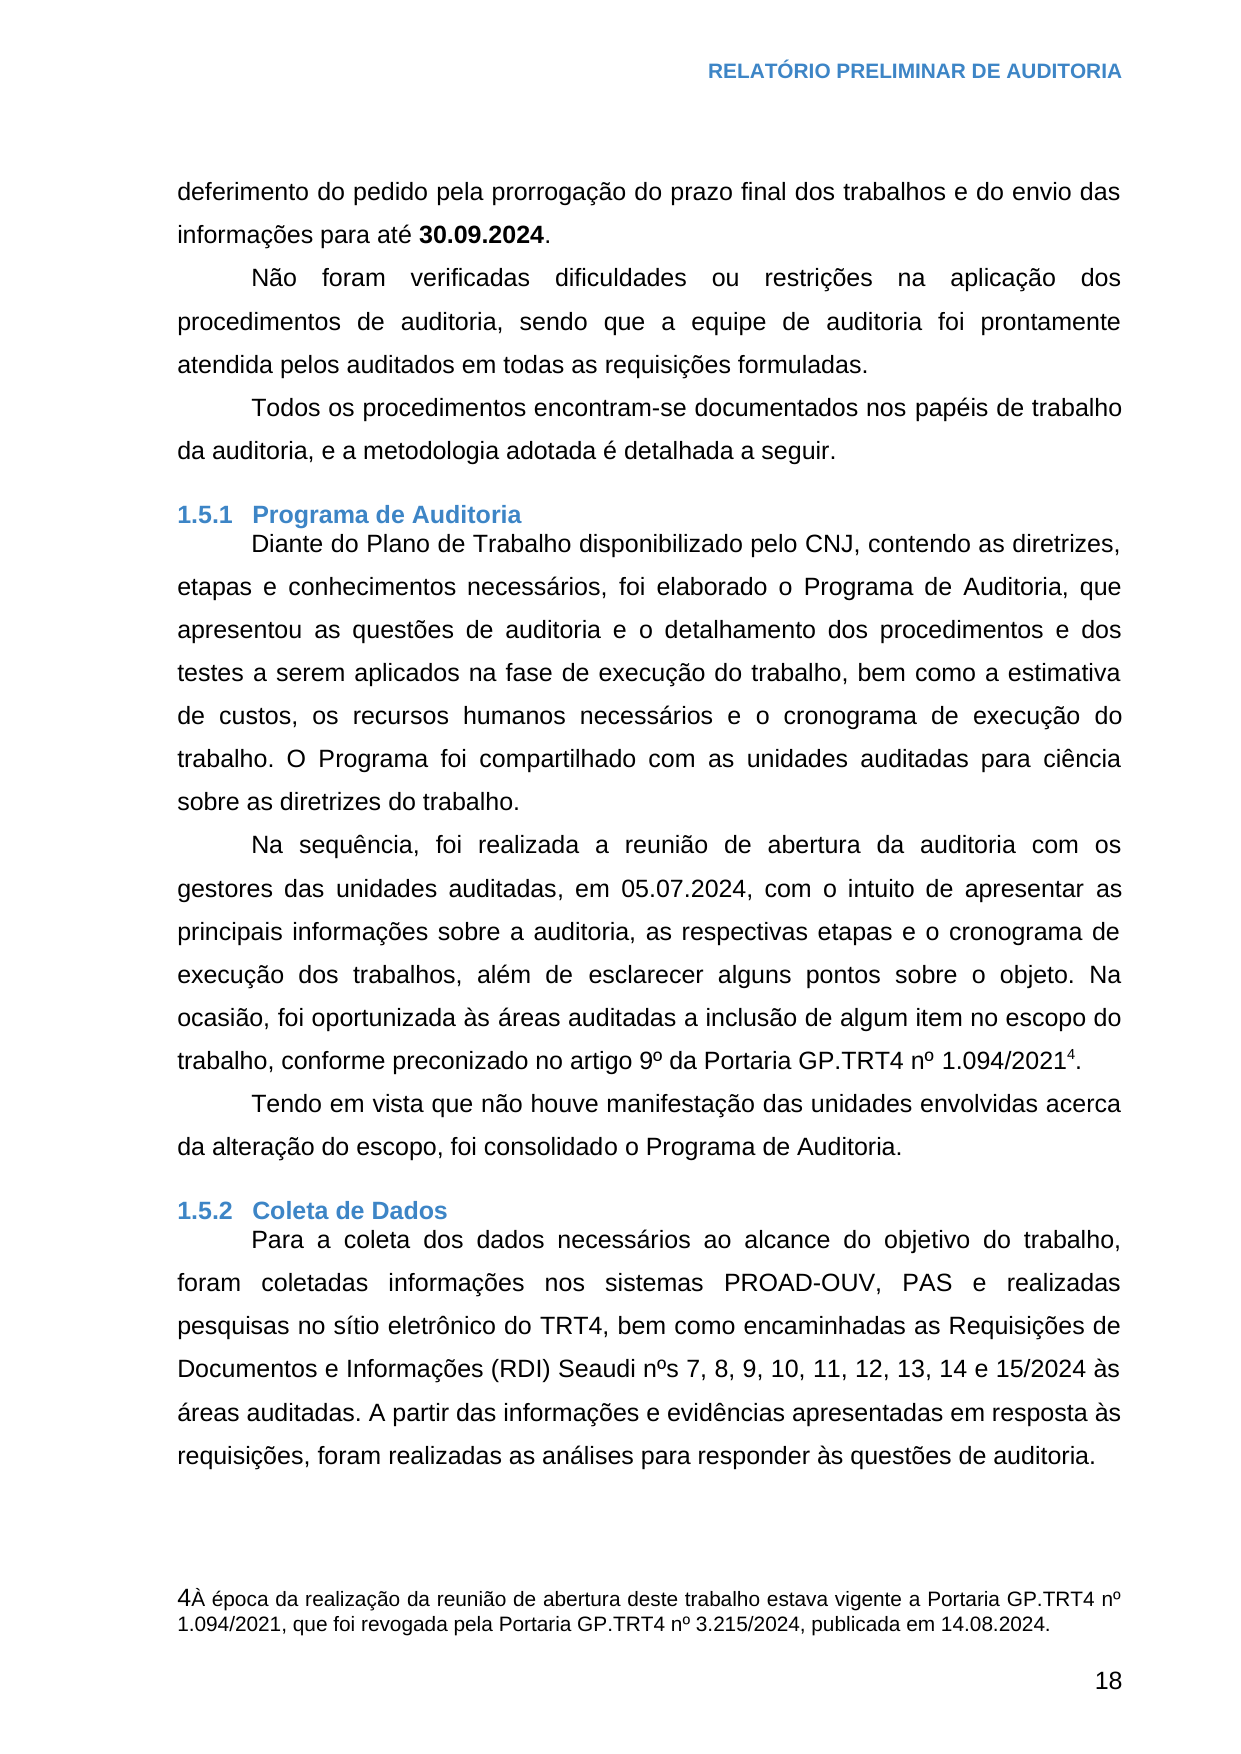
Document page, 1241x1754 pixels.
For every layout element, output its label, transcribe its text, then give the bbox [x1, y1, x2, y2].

text Diante do Plano de Trabalho disponibilizado pelo CNJ, contendo as diretrizes, etapas e conhecimentos necessários, foi elaborado o Programa de Auditoria, que apresentou as questões de auditoria e o detalhamento dos procedimentos e dos testes a serem aplicados na fase de execução do trabalho, bem como a estimativa de custos, os recursos humanos necessários e o cronograma de execução do trabalho. O Programa foi compartilhado com as unidades auditadas para ciência sobre as diretrizes do trabalho. [177, 528, 1122, 816]
text À época da realização da reunião de abertura deste trabalho estava vigente a Portaria GP.TRT4 nº 1.094/2021, que foi revogada pela Portaria GP.TRT4 nº 3.215/2024, publicada em 14.08.2024. [177, 1583, 1122, 1636]
text Na sequência, foi realizada a reunião de abertura da auditoria com os gestores das unidades auditadas, em 05.07.2024, com o intuito de apresentar as principais informações sobre a auditoria, as respectivas etapas e o cronograma de execução dos trabalhos, além de esclarecer alguns pontos sobre o objeto. Na ocasião, foi oportunizada às áreas auditadas a inclusão de algum item no escopo do trabalho, conforme preconizado no artigo 9º da Portaria GP.TRT4 nº 1.094/2021. [177, 830, 1122, 1075]
text deferimento do pedido pela prorrogação do prazo final dos trabalhos e do envio das informações para até 30.09.2024. [177, 177, 1122, 249]
text Todos os procedimentos encontram-se documentados nos papéis de trabalho da auditoria, e a metodologia adotada é detalhada a seguir. [177, 393, 1122, 464]
subtitle 1.5.1 Programa de Auditoria [177, 500, 1122, 528]
subtitle 1.5.2 Coleta de Dados [177, 1196, 1122, 1225]
text Não foram verificadas dificuldades ou restrições na aplicação dos procedimentos de auditoria, sendo que a equipe de auditoria foi prontamente atendida pelos auditados em todas as requisições formuladas. [177, 263, 1122, 378]
text Tendo em vista que não houve manifestação das unidades envolvidas acerca da alteração do escopo, foi consolidado o Programa de Auditoria. [177, 1089, 1122, 1161]
text Para a coleta dos dados necessários ao alcance do objetivo do trabalho, foram coletadas informações nos sistemas PROAD-OUV, PAS e realizadas pesquisas no sítio eletrônico do TRT4, bem como encaminhadas as Requisições de Documentos e Informações (RDI) Seaudi nºs 7, 8, 9, 10, 11, 12, 13, 14 e 15/2024 às áreas auditadas. A partir das informações e evidências apresentadas em resposta às requisições, foram realizadas as análises para responder às questões de auditoria. [177, 1225, 1122, 1469]
